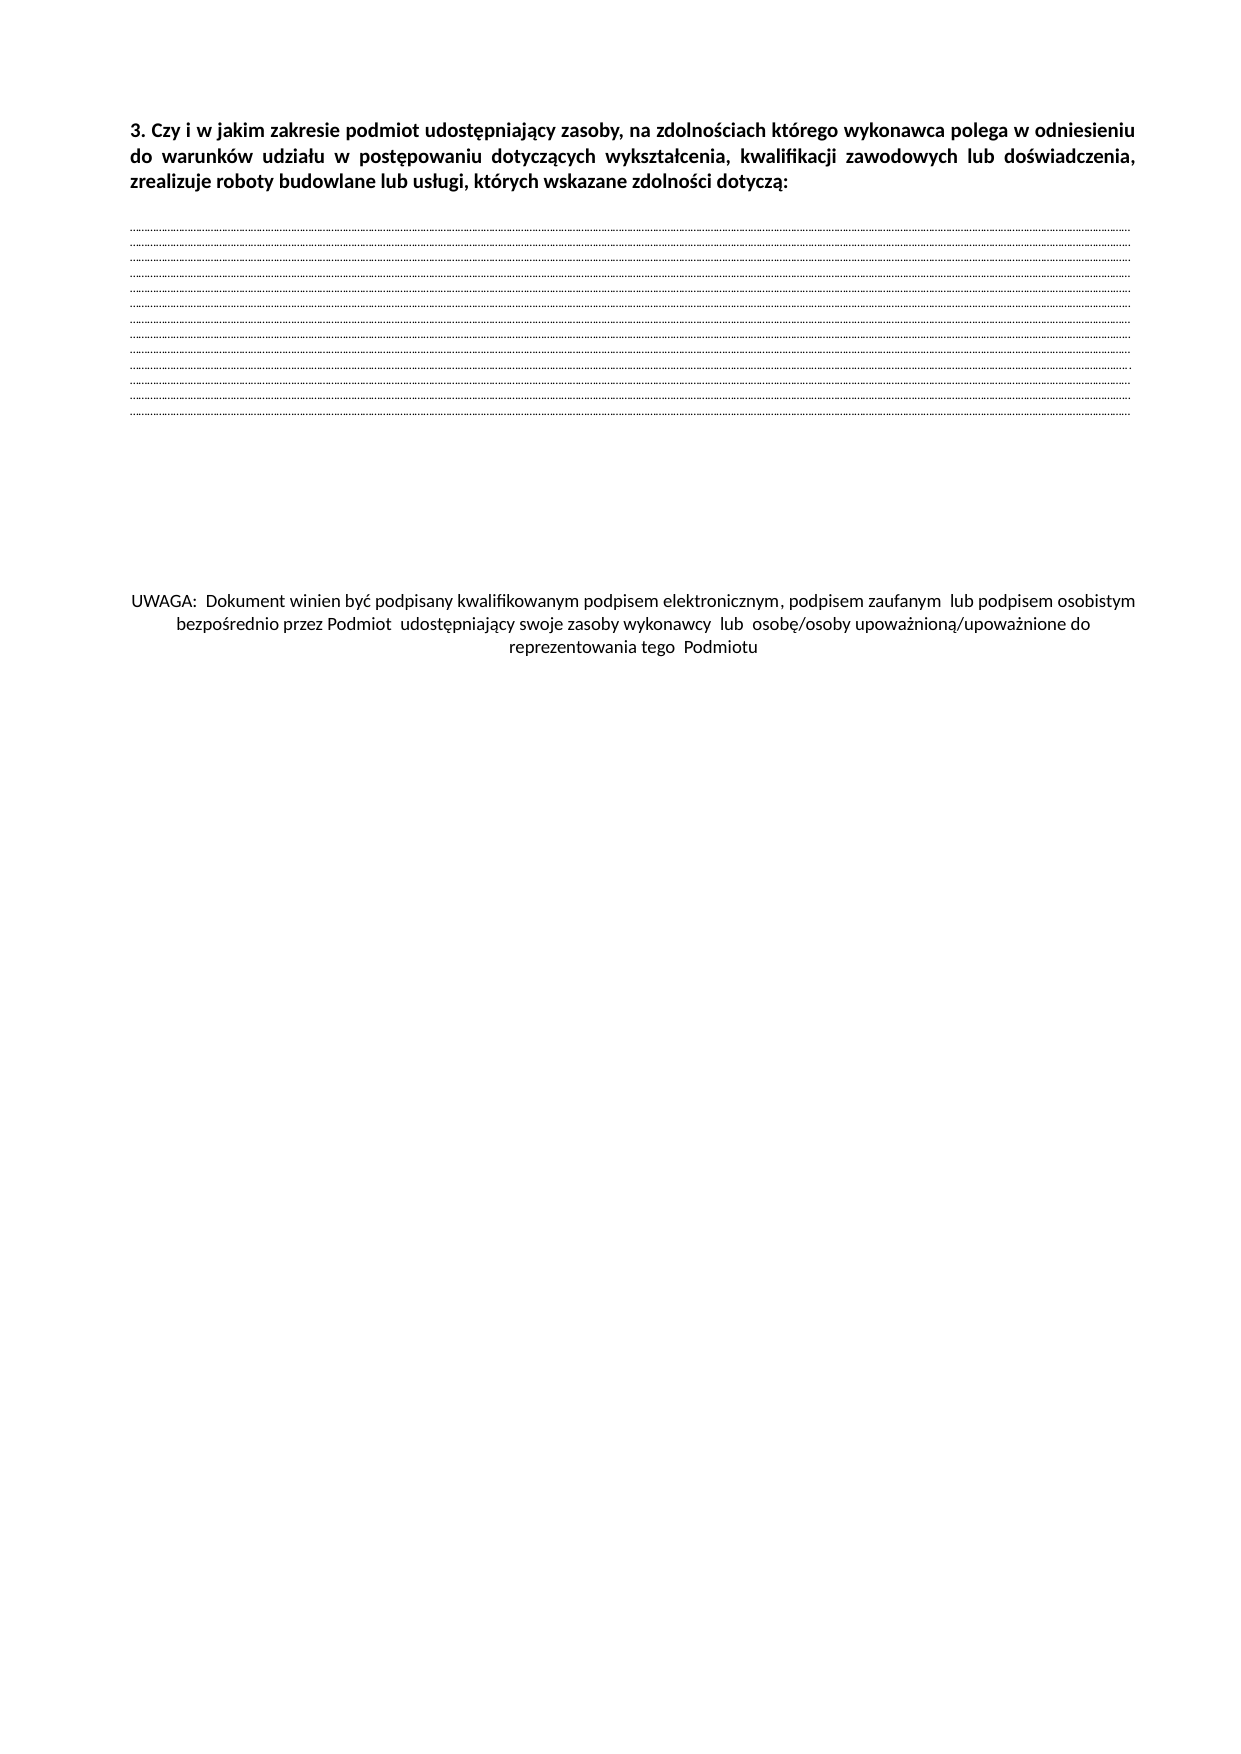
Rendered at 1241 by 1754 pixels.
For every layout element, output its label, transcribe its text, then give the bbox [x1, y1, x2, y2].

text 3. Czy i w jakim zakresie podmiot udostępniający zasoby, na zdolnościach którego wykonawca polega w odniesieniu do warunków udziału w postępowaniu dotyczących wykształcenia, kwalifikacji zawodowych lub doświadczenia, zrealizuje roboty budowlane lub usługi, których wskazane zdolności dotyczą: [130, 117, 1137, 194]
text …………………………………………………………………………………………………………………………………………………………………………………………………………………………………………………………………………………………………………………………………………………………………………………………………………………………………………………………………………………………………………………………………………………………………………………………………………………………………….…..……………………………………………………………………………………………………………………………………………………………………………………………………………………………………………………………………………………………………………….…..…………………………………………………………………………………………………………………………………………………………………………………………………………………………………………………………………………………………………………………………………………………………………………………………………………………………………………………………………………………………………………………………………………………………………………………………………………………………………….…..……………………………………………………………………………………………………………………………………………………………………………………………………………………………………………………………………………………………………………….…..…………………………………………………………………………………………………………………………………………………………………………………………………………………………………………………………………………………………………………………………………………………………………………………………………………………………………………………………………………………………………………………………………………………………………………………………………………………………………….…..…………………………………………………………………………………………………………………………………………………………………………………………………………………………………………………………………………………………………………………………………………………………………………………………………………………………………………………………………………………………………………………………………………………………………………………………………………………………………….…..…………………………………………………………………………………………………………………………………………………………………………………………………………………………………………………………………………………………………………………………………………………………………………………………………………………………………………………………………………………………………………………………………………………………………………………………………………………………………….…..…………………………………………………………………………………………………………………………………………………………………………………………………………………………………………………………………………………………………………………… [130, 219, 1137, 418]
text UWAGA: Dokument winien być podpisany kwalifikowanym podpisem elektronicznym, podpisem zaufanym lub podpisem osobistym bezpośrednio przez Podmiot udostępniający swoje zasoby wykonawcy lub osobę/osoby upoważnioną/upoważnione do reprezentowania tego Podmiotu [130, 589, 1137, 658]
